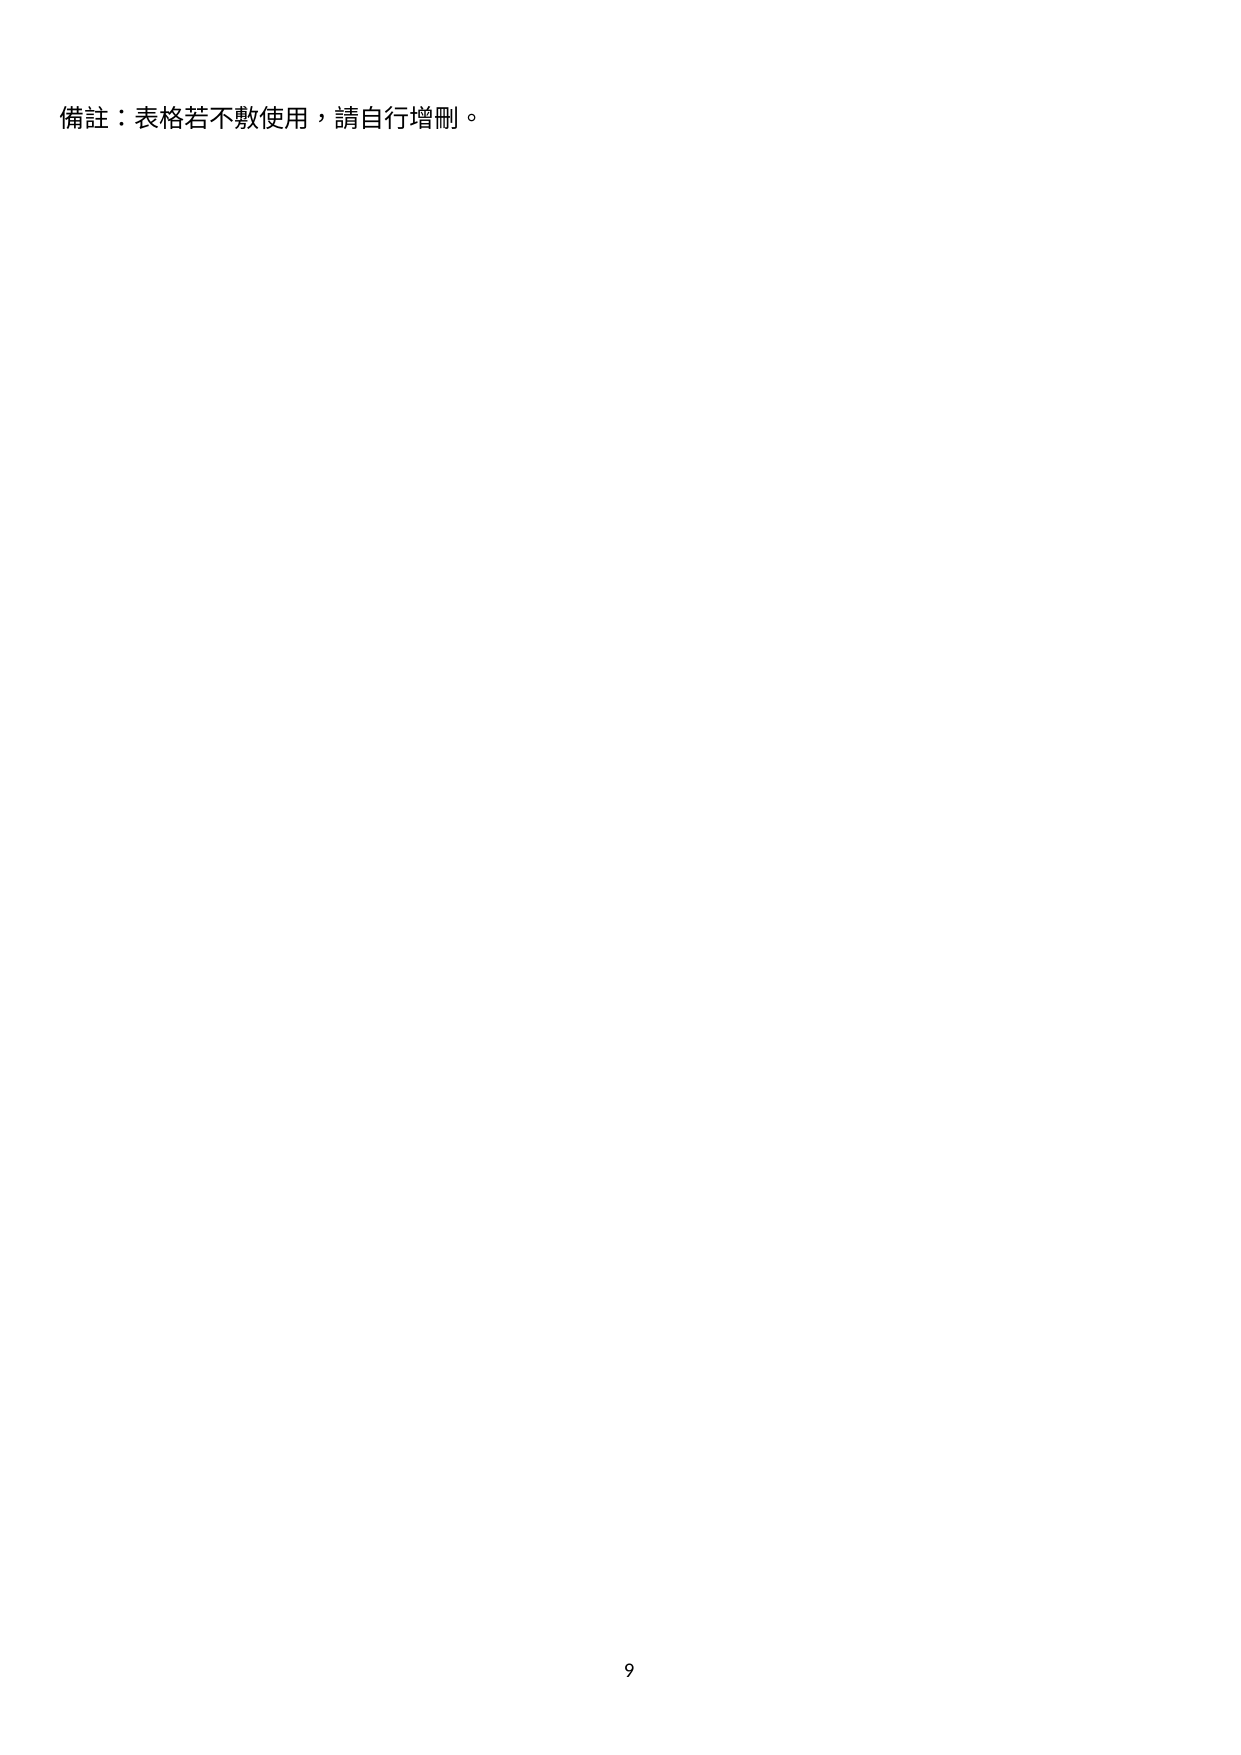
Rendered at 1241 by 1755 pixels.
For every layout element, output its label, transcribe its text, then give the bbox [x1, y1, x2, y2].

text 備註：表格若不敷使用，請自行增刪。 [59, 89, 1199, 137]
